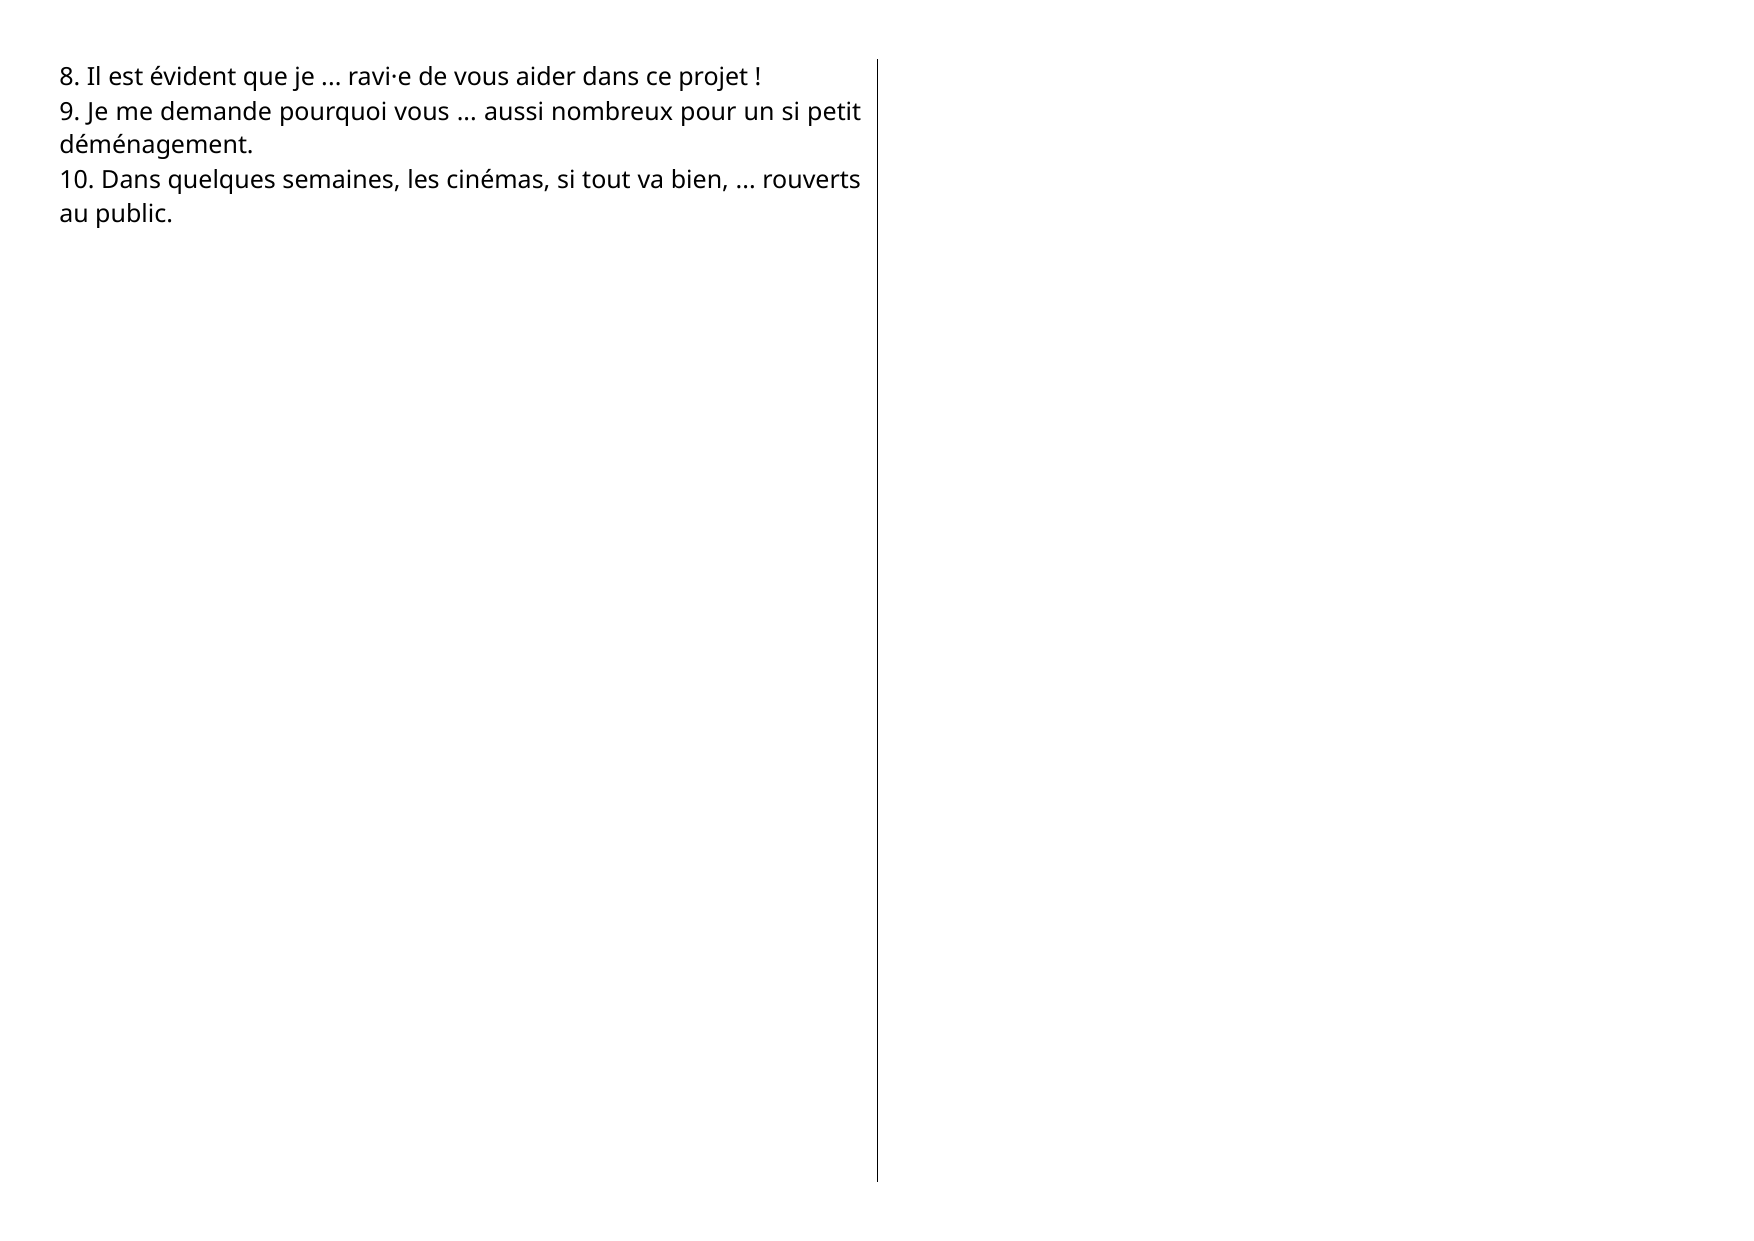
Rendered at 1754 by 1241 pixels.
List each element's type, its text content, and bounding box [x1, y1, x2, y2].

text 9. Je me demande pourquoi vous ... aussi nombreux pour un si petit déménagement. [59, 93, 862, 161]
text 10. Dans quelques semaines, les cinémas, si tout va bien, ... rouverts au public. [59, 161, 862, 229]
text 8. Il est évident que je ... ravi·e de vous aider dans ce projet ! [59, 59, 862, 93]
